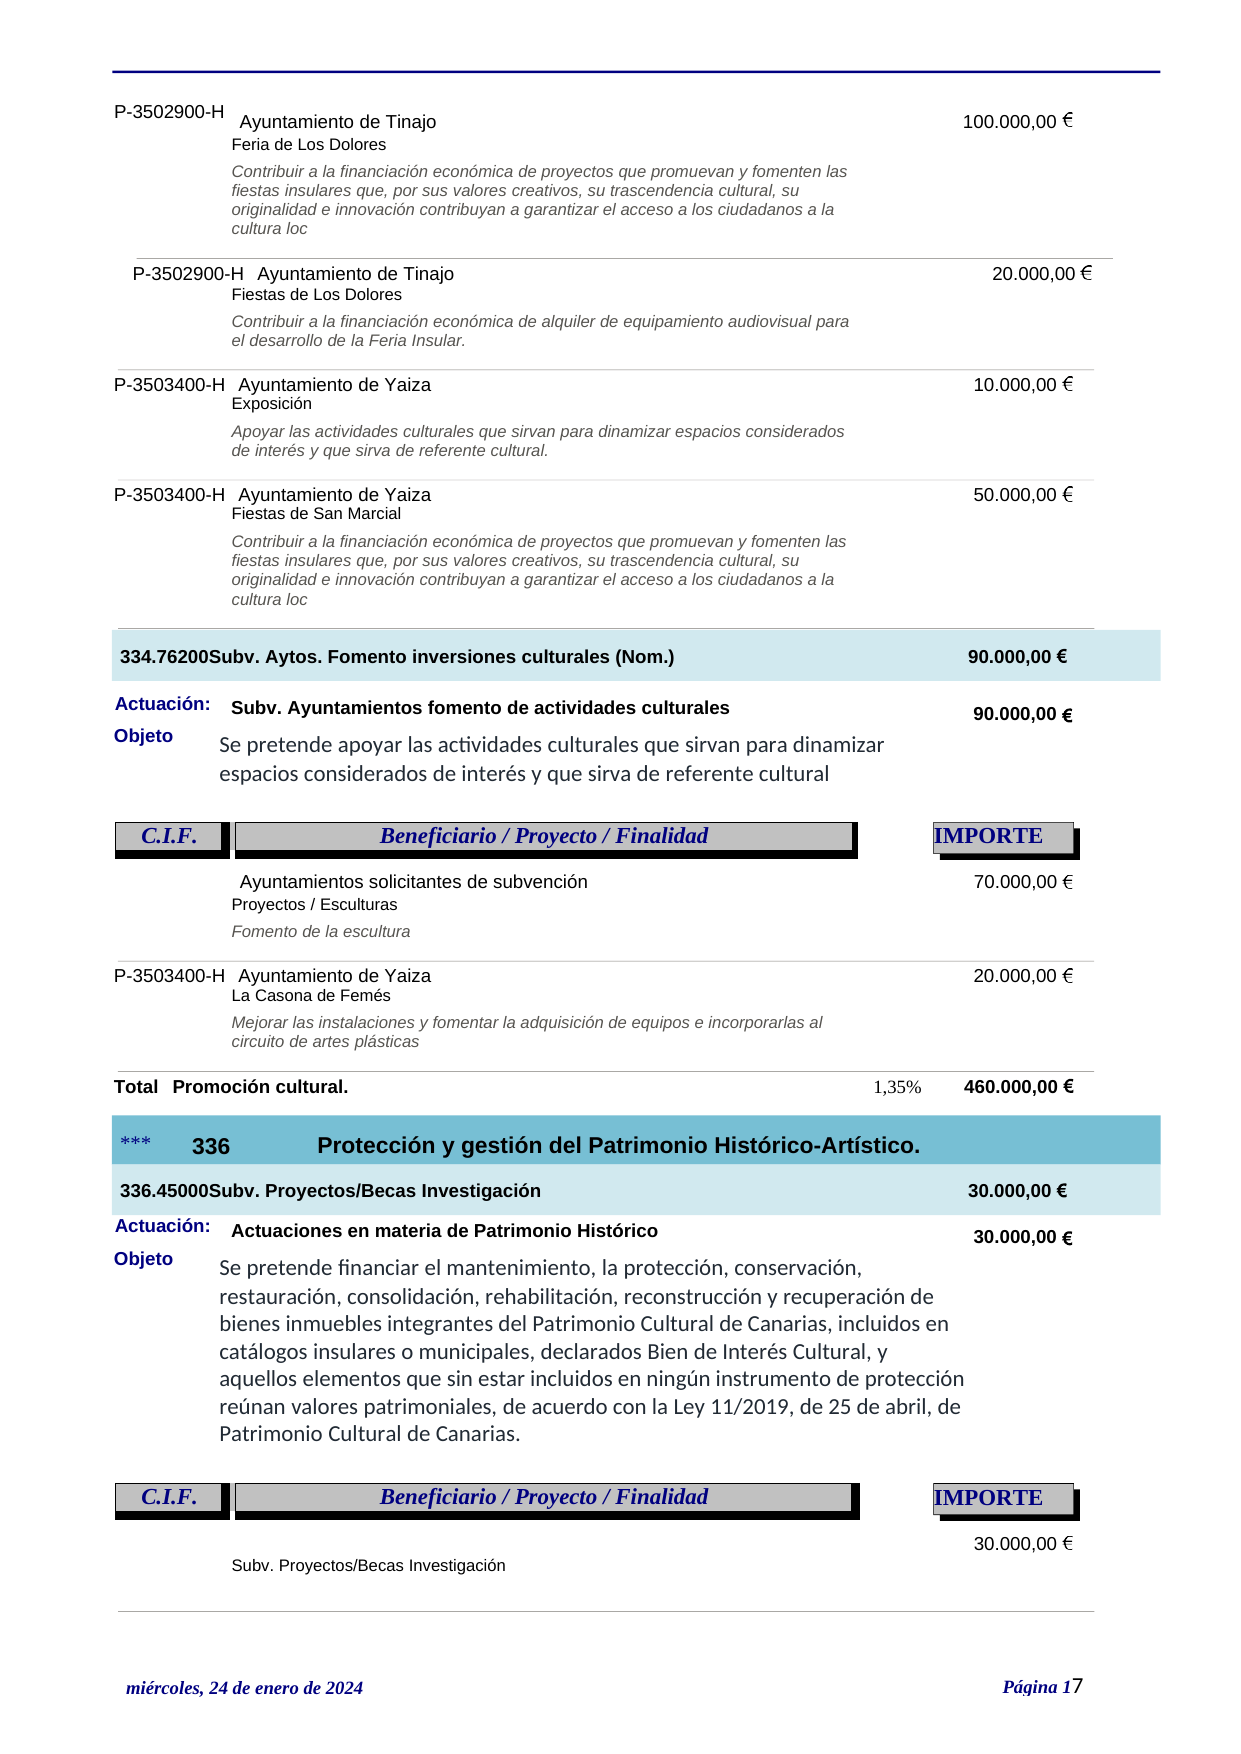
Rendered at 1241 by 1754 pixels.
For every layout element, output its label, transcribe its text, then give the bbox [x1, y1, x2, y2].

text Actuación: [114, 1119, 211, 1237]
picture [1062, 1536, 1073, 1550]
text 30.000,00 [973, 1130, 1171, 1247]
text Contribuir a la financiación económica de proyectos que promuevan y fomenten las fiestas insulares que, por sus valores creativos, su trascendencia cultural, su originalidad e innovación contribuyan a garantizar el acceso a los ciudadanos a la cultura loc [231, 532, 848, 608]
text 90.000,00 [973, 702, 1171, 724]
text Actuación: [114, 692, 211, 714]
text Mejorar las instalaciones y fomentar la adquisición de equipos e incorporarlas al circuito de artes plásticas [231, 1013, 824, 1051]
text Fiestas de San Marcial [231, 476, 1171, 523]
text Subv. Ayuntamientos fomento de actividades culturales [231, 697, 732, 718]
text Proyectos / Esculturas [231, 894, 1171, 914]
text Exposición [231, 366, 1171, 413]
text Actuaciones en materia de Patrimonio Histórico [231, 1124, 661, 1241]
text Beneficiario / Proyecto / Finalidad [379, 823, 851, 829]
text Fomento de la escultura [231, 922, 1171, 941]
text Apoyar las actividades culturales que sirvan para dinamizar espacios considerados de interés y que sirva de referente cultural. [231, 422, 846, 460]
text Objeto Se pretende financiar el mantenimiento, la protección, conservación, restauración, consolidación, rehabilitación, reconstrucción y recuperación de bienes inmuebles integrantes del Patrimonio Cultural de Canarias, incluidos en catálogos insulares o municipales, declarados Bien de Interés Cultural, y aquellos elementos que sin estar incluidos en ningún instrumento de protección reúnan valores patrimoniales, de acuerdo con la Ley 11/2019, de 25 de abril, de Patrimonio Cultural de Canarias. [114, 1249, 970, 1447]
text Objeto Se pretende apoyar las actividades culturales que sirvan para dinamizar espacios considerados de interés y que sirva de referente cultural [114, 726, 968, 787]
text Contribuir a la financiación económica de alquiler de equipamiento audiovisual para el desarrollo de la Feria Insular. [231, 312, 852, 350]
picture [1062, 112, 1073, 127]
text La Casona de Femés [231, 957, 1171, 1005]
text Contribuir a la financiación económica de proyectos que promuevan y fomenten las fiestas insulares que, por sus valores creativos, su trascendencia cultural, su originalidad e innovación contribuyan a garantizar el acceso a los ciudadanos a la cultura loc [231, 162, 850, 238]
text 30.000,00 [971, 1533, 1059, 1554]
text Beneficiario / Proyecto / Finalidad [379, 1484, 851, 1509]
text 100.000,00 [963, 111, 1171, 132]
text P-3502900-H [114, 101, 226, 123]
text Feria de Los Dolores [231, 134, 850, 153]
picture [1080, 265, 1092, 280]
text Ayuntamiento de Tinajo [239, 111, 850, 132]
text Ayuntamientos solicitantes de subvención 70.000,00 [239, 829, 1171, 893]
text Fiestas de Los Dolores [231, 286, 1171, 303]
text C.I.F. [141, 823, 221, 848]
text Subv. Proyectos/Becas Investigación [231, 1556, 510, 1575]
text C.I.F. [141, 1484, 221, 1509]
picture [1062, 875, 1073, 889]
